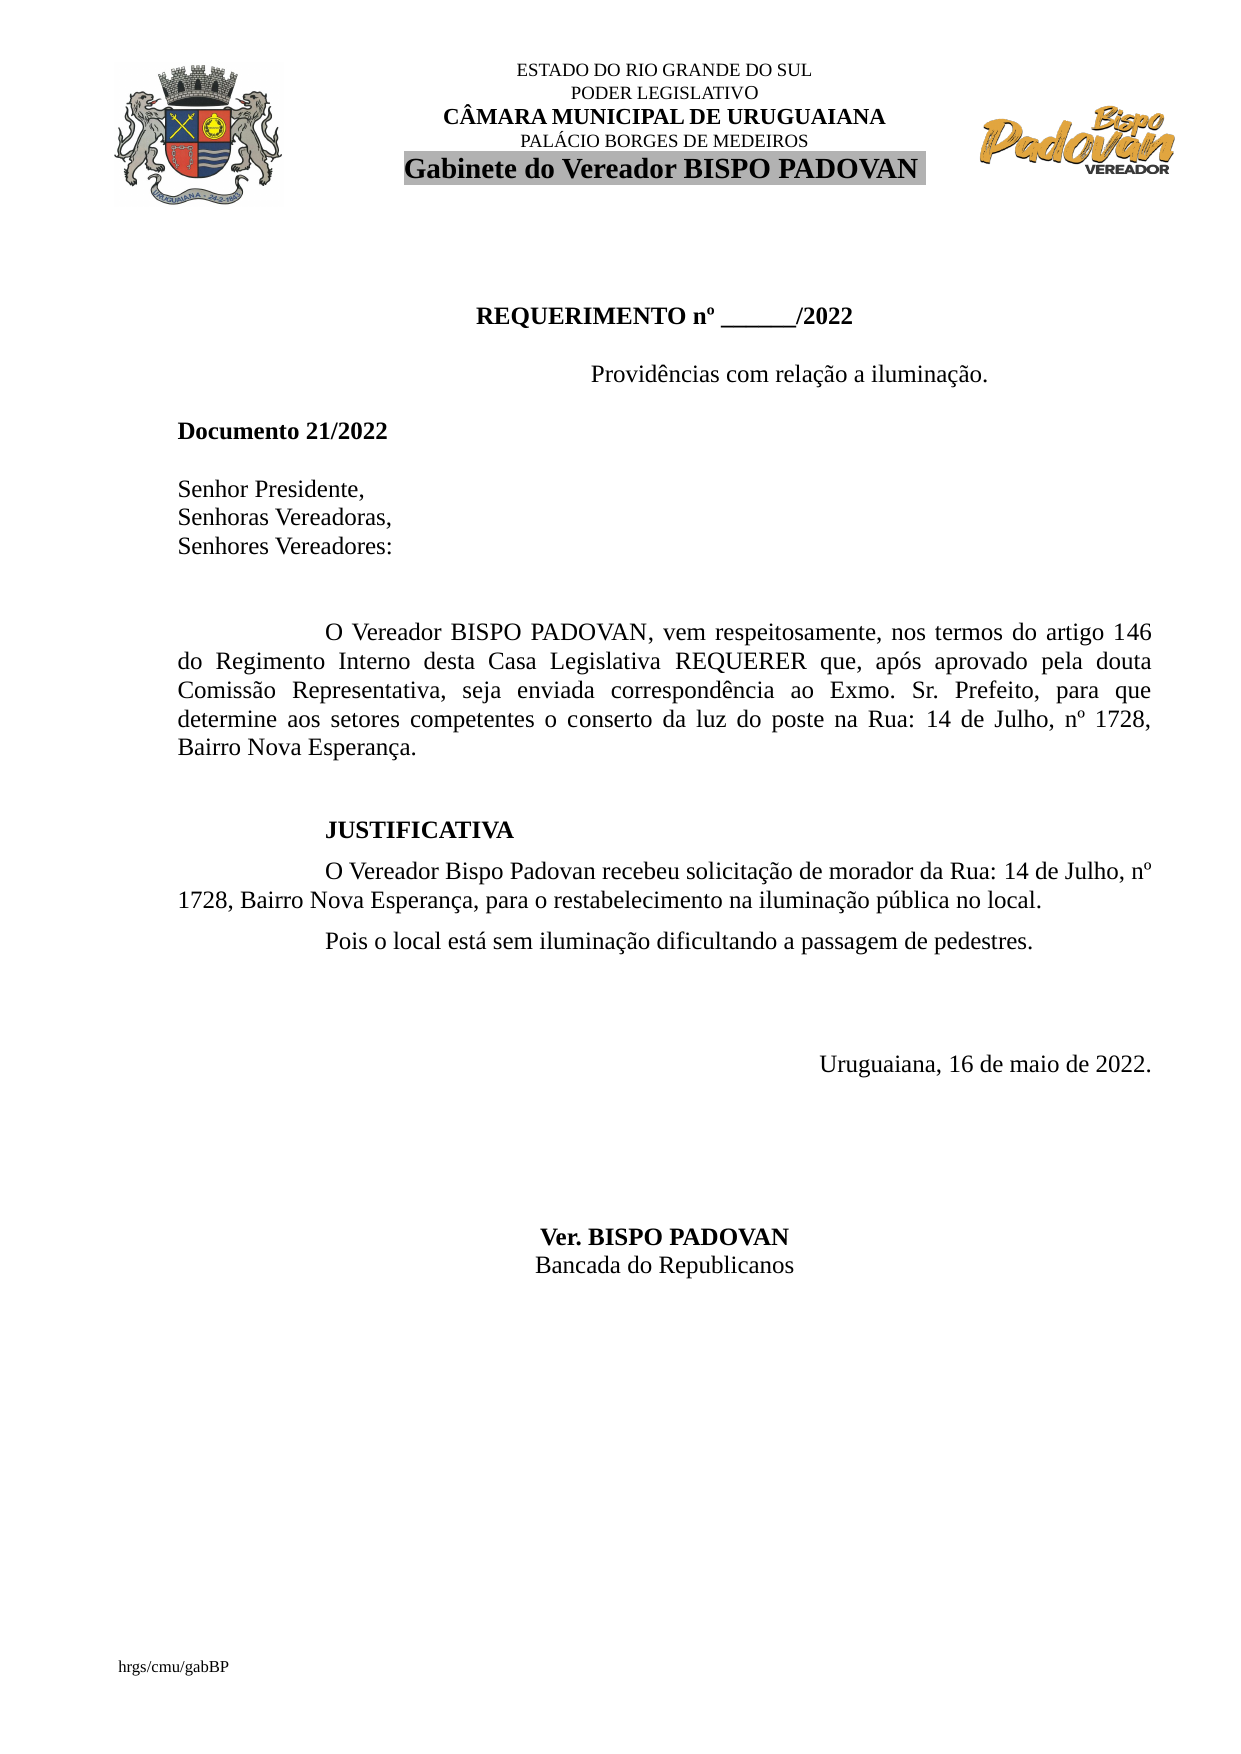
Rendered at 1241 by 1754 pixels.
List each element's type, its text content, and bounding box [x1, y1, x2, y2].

picture [113, 62, 285, 207]
text Uruguaiana, 16 de maio de 2022. [177, 1049, 1152, 1078]
picture [925, 36, 1229, 264]
text Senhores Vereadores: [177, 531, 1152, 560]
text O Vereador Bispo Padovan recebeu solicitação de morador da Rua: 14 de Julho, nº 1728, Bairro Nova Esperança, para o restabelecimento na iluminação pública no local. [177, 856, 1152, 913]
text Senhor Presidente, [177, 474, 1152, 502]
text O Vereador BISPO PADOVAN, vem respeitosamente, nos termos do artigo 146 do Regimento Interno desta Casa Legislativa REQUERER que, após aprovado pela douta Comissão Representativa, seja enviada correspondência ao Exmo. Sr. Prefeito, para que determine aos setores competentes o conserto da luz do poste na Rua: 14 de Julho, nº 1728, Bairro Nova Esperança. [177, 617, 1152, 761]
text Senhoras Vereadoras, [177, 502, 1152, 531]
text REQUERIMENTO nº ______/2022 [177, 301, 1152, 330]
text Providências com relação a iluminação. [591, 359, 1152, 387]
text Pois o local está sem iluminação dificultando a passagem de pedestres. [177, 926, 1152, 954]
text Bancada do Republicanos [177, 1251, 1152, 1279]
text Ver. BISPO PADOVAN [177, 1222, 1152, 1251]
text Documento 21/2022 [177, 416, 1152, 445]
text JUSTIFICATIVA [177, 815, 1152, 843]
